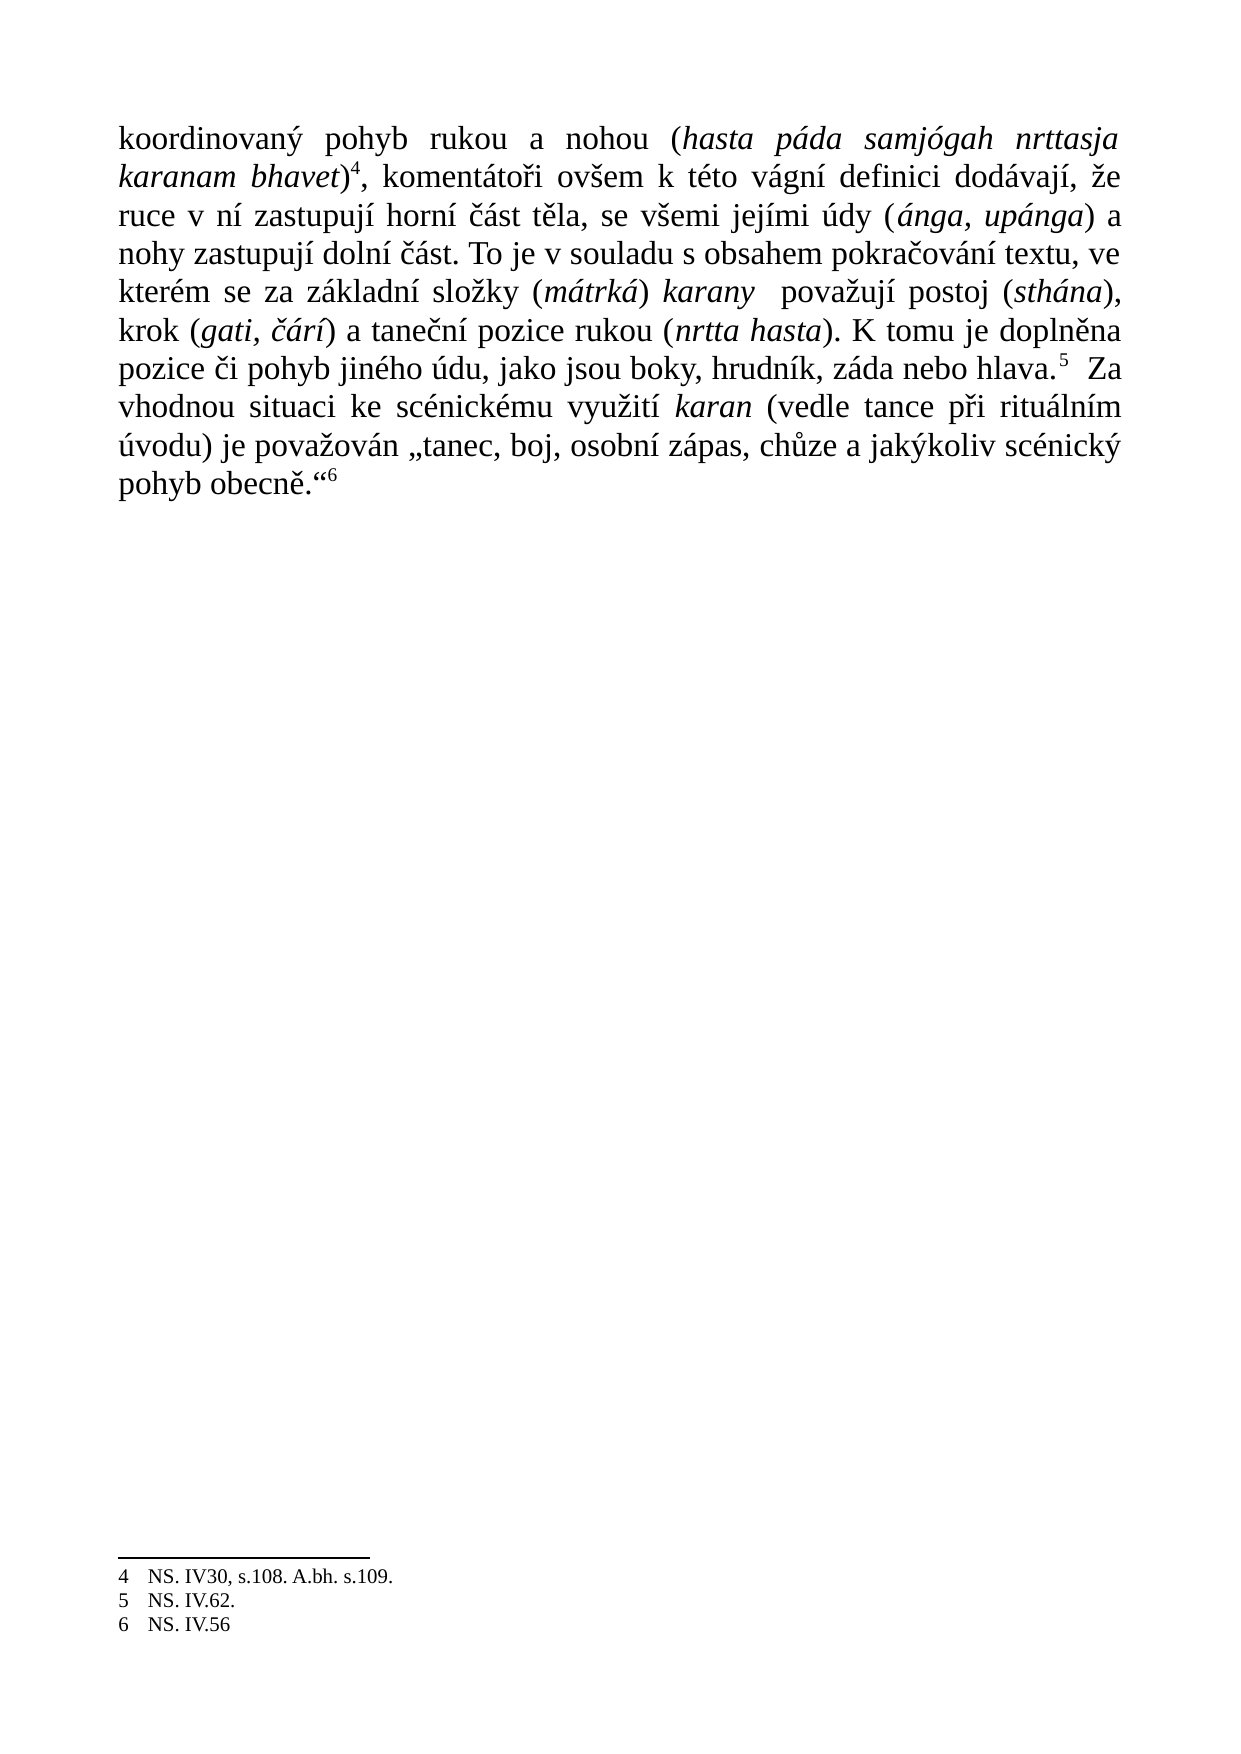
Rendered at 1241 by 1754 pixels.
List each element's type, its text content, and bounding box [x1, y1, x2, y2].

text NS. IV30, s.108. A.bh. s.109. [118, 1564, 1122, 1588]
text koordinovaný pohyb rukou a nohou (hasta páda samjógah nrttasja karanam bhavet), komentátoři ovšem k této vágní definici dodávají, že ruce v ní zastupují horní část těla, se všemi jejími údy (ánga, upánga) a nohy zastupují dolní část. To je v souladu s obsahem pokračování textu, ve kterém se za základní složky (mátrká) karany považují postoj (sthána), krok (gati, čárí) a taneční pozice rukou (nrtta hasta). K tomu je doplněna pozice či pohyb jiného údu, jako jsou boky, hrudník, záda nebo hlava. Za vhodnou situaci ke scénickému využití karan (vedle tance při rituálním úvodu) je považován „tanec, boj, osobní zápas, chůze a jakýkoliv scénický pohyb obecně.“ [118, 118, 1122, 501]
text NS. IV.62. [118, 1588, 1122, 1612]
text NS. IV.56 [118, 1612, 1122, 1636]
